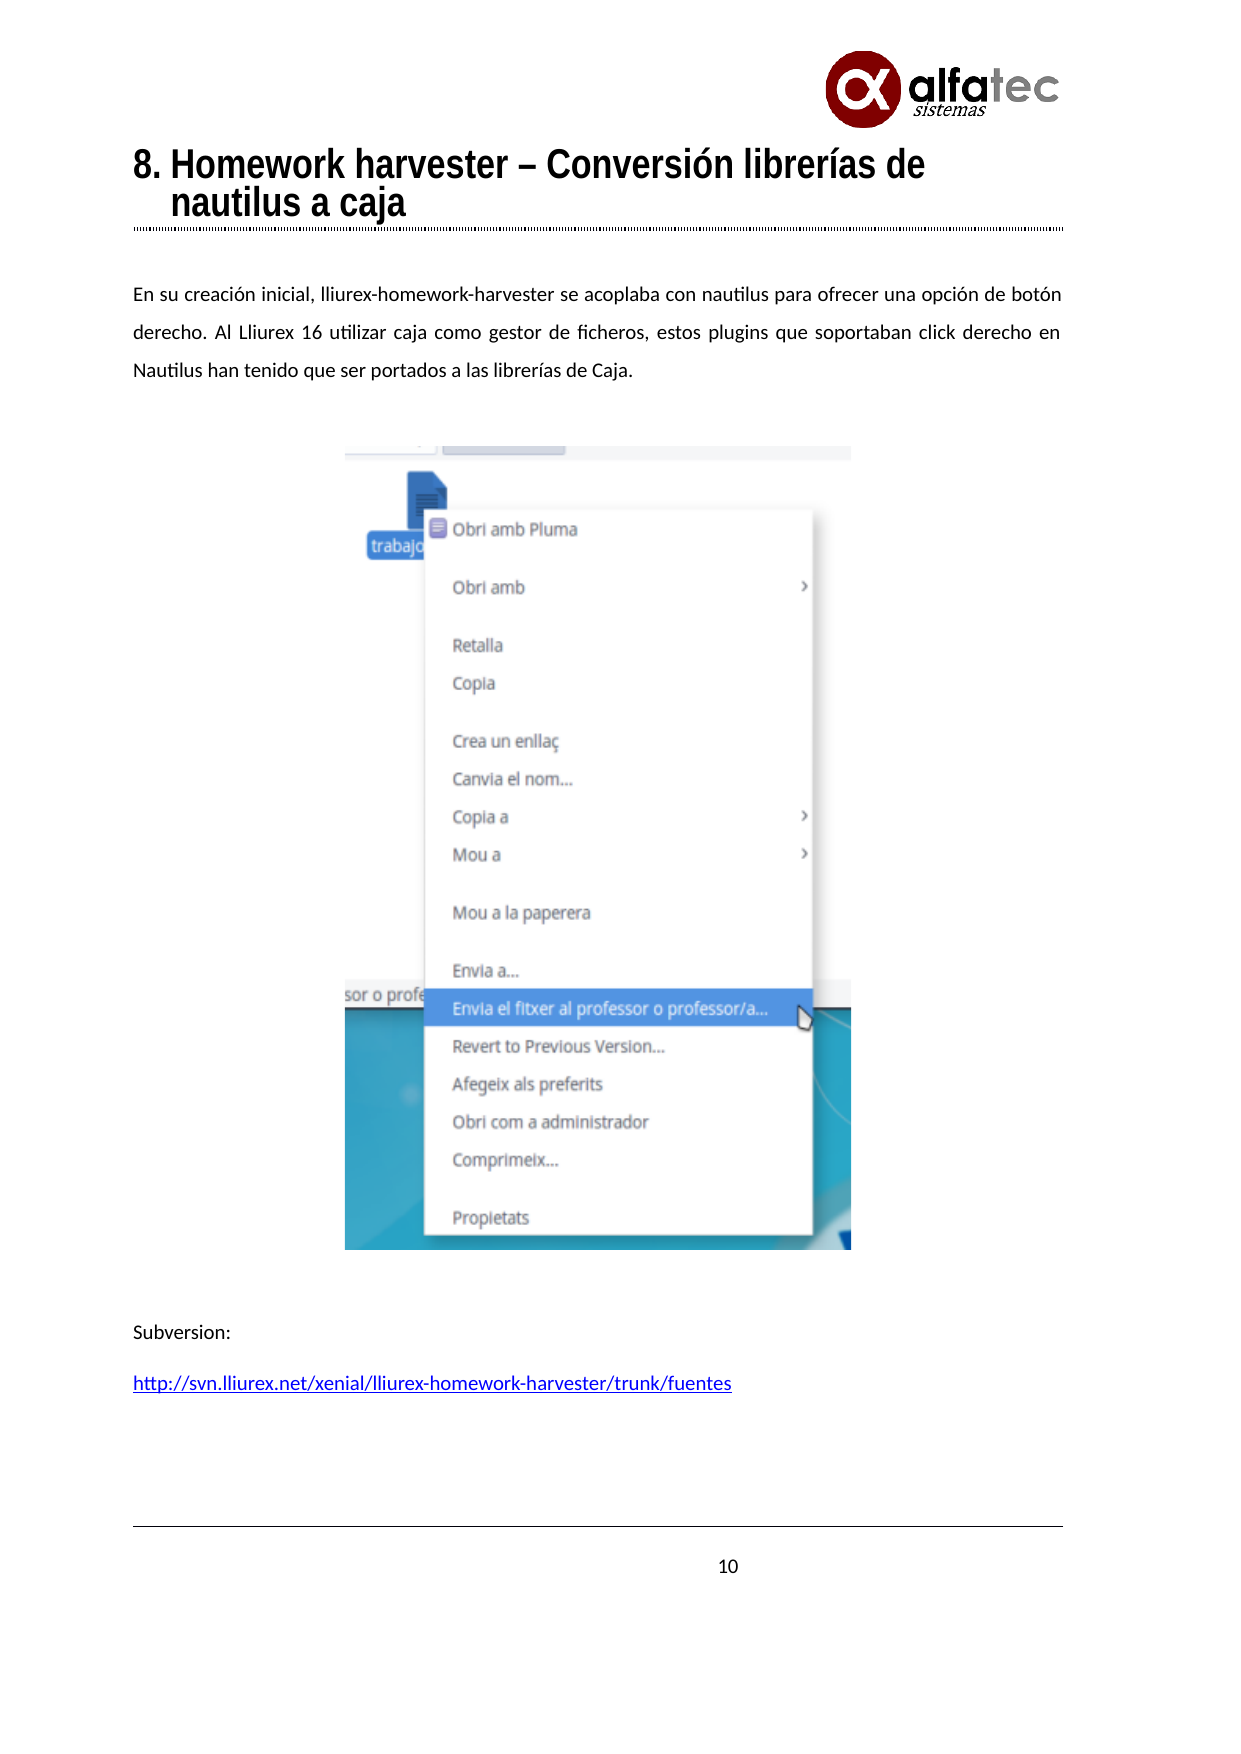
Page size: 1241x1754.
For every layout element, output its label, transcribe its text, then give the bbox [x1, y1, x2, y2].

text http://svn.lliurex.net/xenial/lliurex-homework-harvester/trunk/fuentes [133, 1370, 1063, 1396]
picture [344, 446, 852, 1250]
text En su creación inicial, lliurex-homework-harvester se acoplaba con nautilus para ofrecer una opción de botón derecho. Al Lliurex 16 utilizar caja como gestor de ficheros, estos plugins que soportaban click derecho en Nautilus han tenido que ser portados a las librerías de Caja. [133, 281, 1063, 383]
picture [825, 51, 1061, 128]
text Subversion: [133, 1319, 1063, 1345]
subtitle Homework harvester – Conversión librerías de nautilus a caja [133, 148, 1063, 231]
